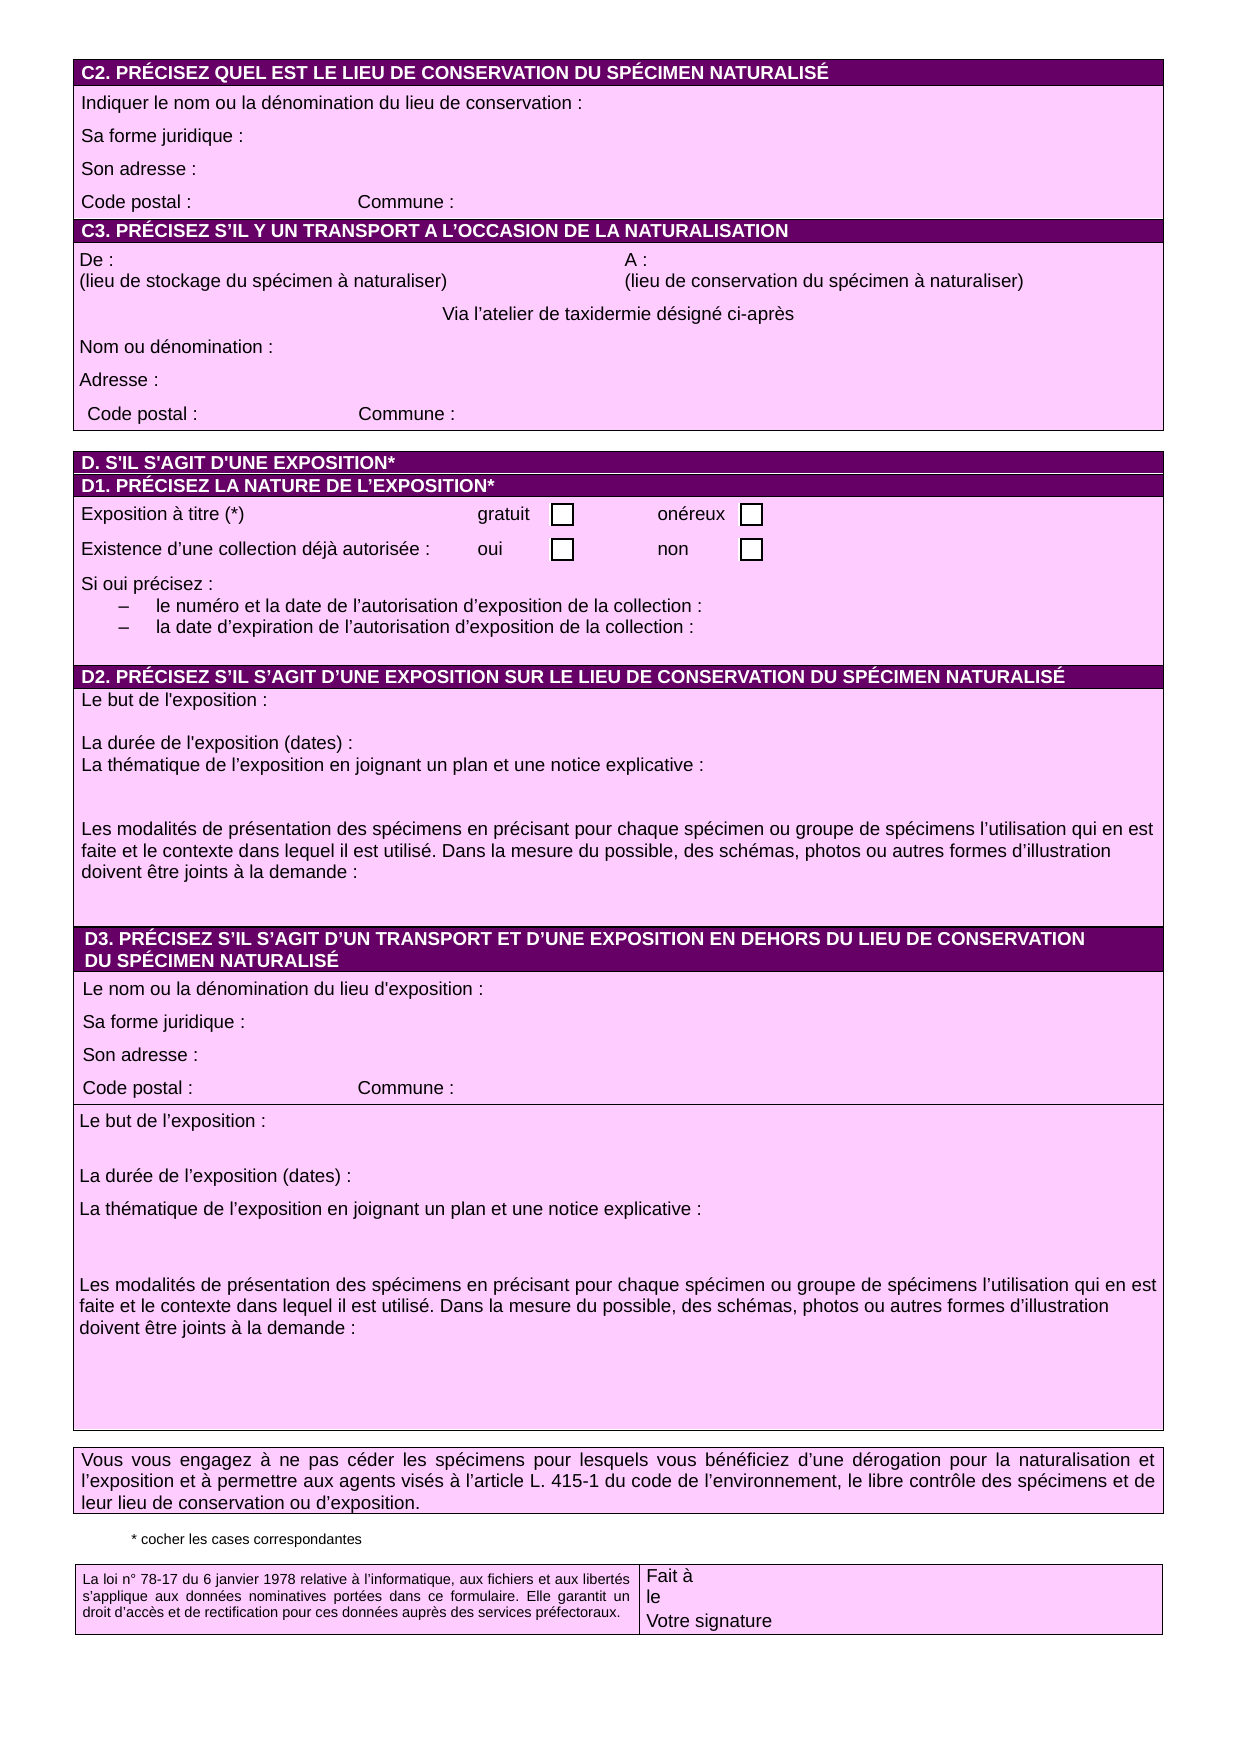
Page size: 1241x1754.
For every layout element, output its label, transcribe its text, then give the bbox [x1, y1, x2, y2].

table_header [733, 497, 1163, 532]
table_cell [74, 243, 1163, 430]
table_cell Votre signature [640, 1608, 1162, 1634]
table_header C2. PRÉCISEZ QUEL EST LE LIEU DE CONSERVATION DU SPÉCIMEN NATURALISÉ [74, 60, 1163, 85]
table_header Code postal : [81, 397, 352, 429]
table_cell D2. PRÉCISEZ S’IL S’AGIT D’UNE EXPOSITION SUR LE LIEU DE CONSERVATION DU SPÉCIMEN NATURALISÉ [74, 666, 1163, 688]
table_header Le but de l’exposition : [74, 1105, 1163, 1159]
table_cell La thématique de l’exposition en joignant un plan et une notice explicative : [74, 1192, 1163, 1268]
table_cell D1. PRÉCISEZ LA NATURE DE L’EXPOSITION* [74, 475, 1163, 496]
table_cell La thématique de l’exposition en joignant un plan et une notice explicative : [74, 753, 1163, 818]
table_header D3. PRÉCISEZ S’IL S’AGIT D’UN TRANSPORT ET D’UNE EXPOSITION EN DEHORS DU LIEU DE CONSERVATION DU SPÉCIMEN NATURALISÉ [74, 928, 1163, 971]
table_cell Via l’atelier de taxidermie désigné ci-après [74, 298, 1162, 331]
text * cocher les cases correspondantes [131, 1531, 1153, 1548]
table_header [544, 497, 651, 532]
table_cell Existence d’une collection déjà autorisée : [75, 532, 472, 567]
table_cell Code postal : [77, 1071, 351, 1104]
table_cell oui [472, 532, 544, 567]
table_header gratuit [472, 497, 544, 532]
table_cell [619, 364, 1162, 397]
table_cell Le but de l'exposition : [74, 689, 1163, 732]
table_cell [733, 532, 1163, 567]
table_header De : (lieu de stockage du spécimen à naturaliser) [74, 243, 619, 297]
table_header Commune : [353, 397, 1156, 429]
table_cell Code postal : [75, 185, 351, 218]
table_cell C3. PRÉCISEZ S’IL Y UN TRANSPORT A L’OCCASION DE LA NATURALISATION [74, 220, 1163, 242]
table_cell Nom ou dénomination : [74, 331, 619, 363]
table_cell Les modalités de présentation des spécimens en précisant pour chaque spécimen ou groupe de spécimens l’utilisation qui en est faite et le contexte dans lequel il est utilisé. Dans la mesure du possible, des schémas, photos ou autres formes d’illustration doivent être joints à la demande : [74, 1268, 1163, 1429]
table_cell [544, 532, 651, 567]
table_cell [619, 331, 1162, 363]
table_header Exposition à titre (*) [75, 497, 472, 532]
table_cell Sa forme juridique : [75, 119, 1163, 152]
table_header Indiquer le nom ou la dénomination du lieu de conservation : [75, 86, 1163, 119]
table_header Vous vous engagez à ne pas céder les spécimens pour lesquels vous bénéficiez d’une dérogation pour la naturalisation et l’exposition et à permettre aux agents visés à l’article L. 415-1 du code de l’environnement, le libre contrôle des spécimens et de leur lieu de conservation ou d’exposition. [74, 1448, 1163, 1513]
table_cell Son adresse : [75, 152, 1163, 185]
table_cell non [651, 532, 733, 567]
table_header onéreux [651, 497, 733, 532]
table_header Le nom ou la dénomination du lieu d'exposition : [77, 972, 1163, 1005]
table_header A : (lieu de conservation du spécimen à naturaliser) [619, 243, 1162, 297]
table_cell Commune : [351, 1071, 1163, 1104]
table_cell Commune : [351, 185, 1163, 218]
table_cell Les modalités de présentation des spécimens en précisant pour chaque spécimen ou groupe de spécimens l’utilisation qui en est faite et le contexte dans lequel il est utilisé. Dans la mesure du possible, des schémas, photos ou autres formes d’illustration doivent être joints à la demande : [74, 818, 1163, 926]
table_cell Si oui précisez : le numéro et la date de l’autorisation d’exposition de la collection : la date d’expiration de l’autorisation d’exposition de la collection : [75, 567, 1163, 643]
table_cell Adresse : [74, 364, 619, 397]
table_cell [74, 497, 1163, 665]
table_cell Son adresse : [77, 1038, 1163, 1071]
table_cell Sa forme juridique : [77, 1005, 1163, 1038]
table_cell La durée de l’exposition (dates) : [74, 1159, 1163, 1192]
table_header D. S'IL S'AGIT D'UNE EXPOSITION* [74, 452, 1163, 473]
table_cell La durée de l'exposition (dates) : [74, 732, 1163, 753]
table_header Fait à le [640, 1565, 1162, 1608]
table_header La loi n° 78-17 du 6 janvier 1978 relative à l’informatique, aux fichiers et aux libertés s’applique aux données nominatives portées dans ce formulaire. Elle garantit un droit d’accès et de rectification pour ces données auprès des services préfectoraux. [76, 1565, 639, 1634]
